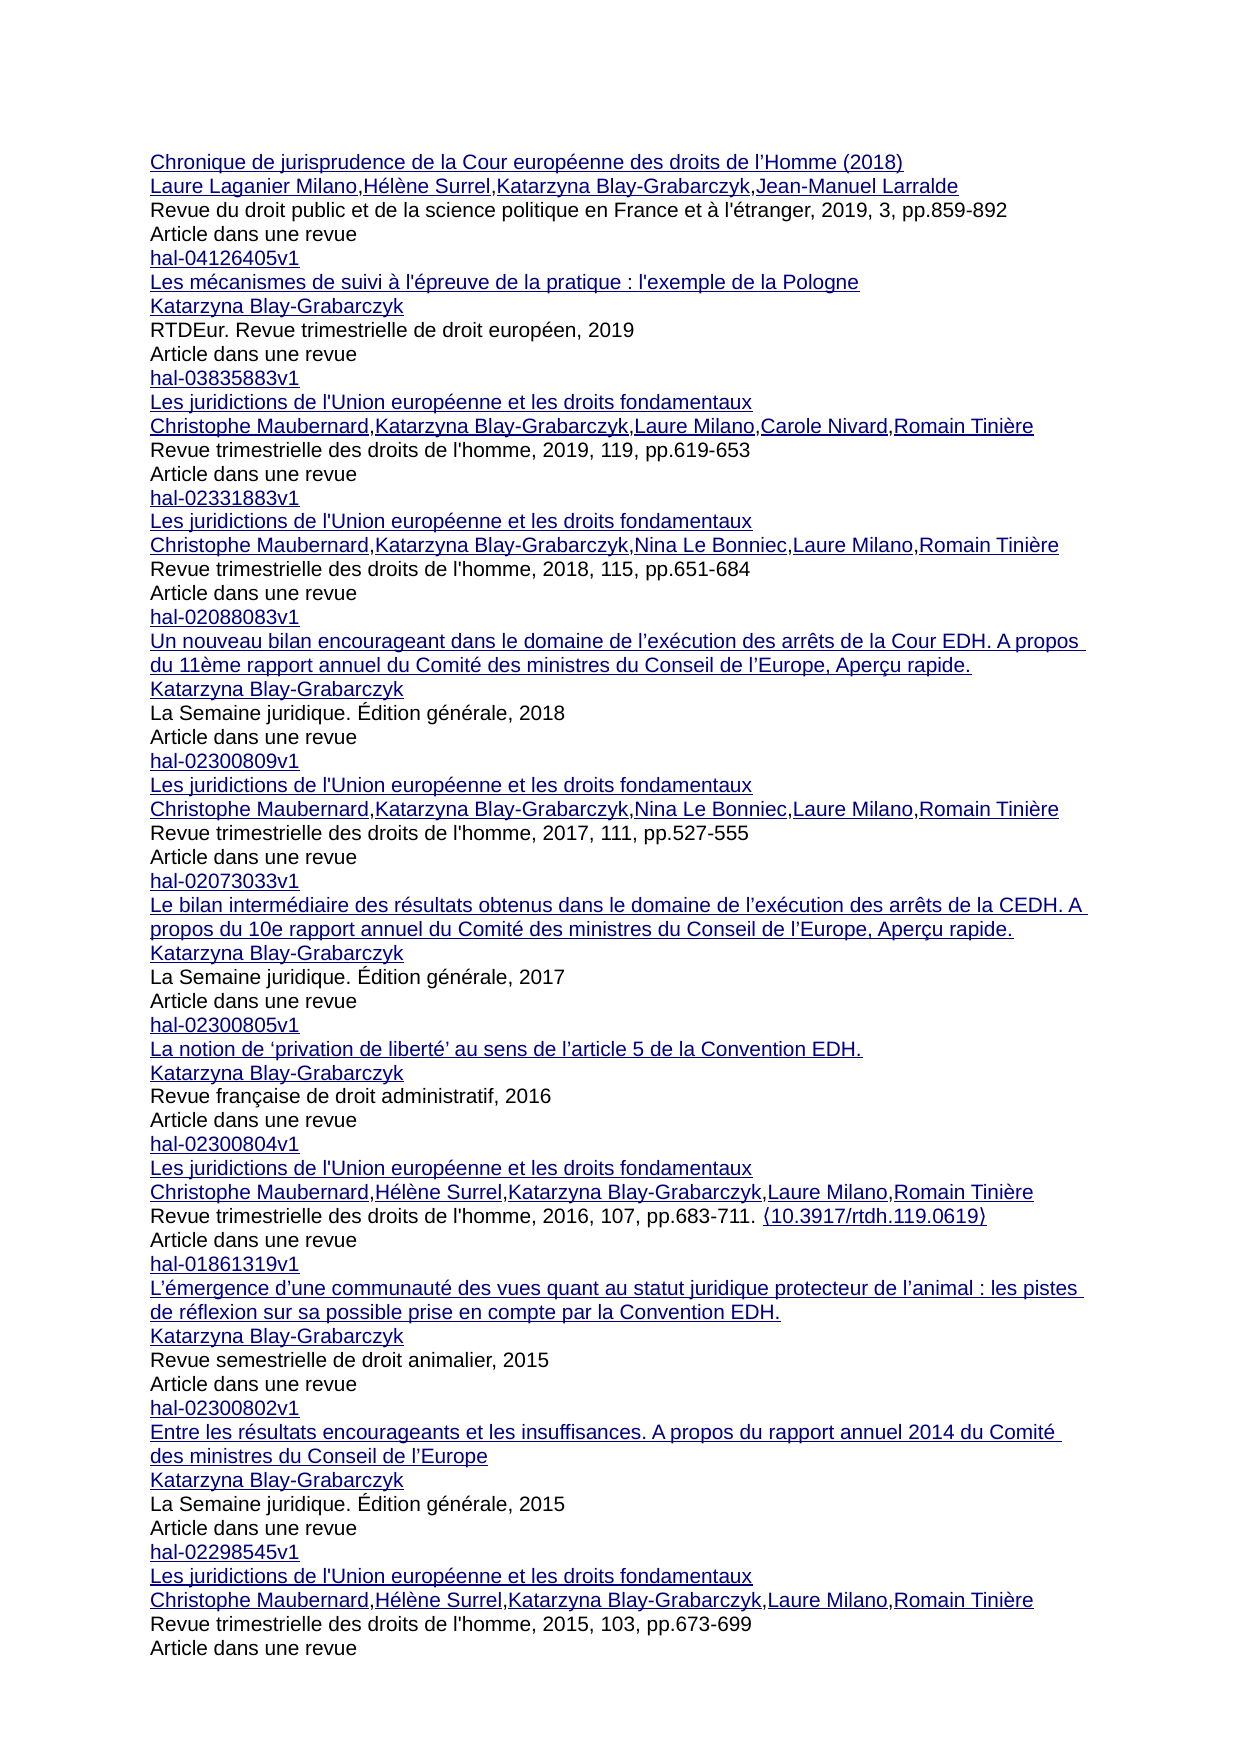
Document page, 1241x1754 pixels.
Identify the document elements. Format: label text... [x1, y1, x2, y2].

table_cell Un nouveau bilan encourageant dans le domaine de l’exécution des arrêts de la Cour EDH. A propos du 11ème rapport annuel du Comité des ministres du Conseil de l’Europe, Aperçu rapide. Katarzyna Blay-Grabarczyk La Semaine juridique. Édition générale, 2018 Article dans une revue hal-02300809v1 [150, 629, 1090, 773]
table_cell L’émergence d’une communauté des vues quant au statut juridique protecteur de l’animal : les pistes de réflexion sur sa possible prise en compte par la Convention EDH. Katarzyna Blay-Grabarczyk Revue semestrielle de droit animalier, 2015 Article dans une revue hal-02300802v1 [150, 1276, 1090, 1420]
table_cell Les juridictions de l'Union européenne et les droits fondamentaux Christophe Maubernard,Katarzyna Blay-Grabarczyk,Nina Le Bonniec,Laure Milano,Romain Tinière Revue trimestrielle des droits de l'homme, 2018, 115, pp.651-684 Article dans une revue hal-02088083v1 [150, 509, 1090, 629]
table_cell Les juridictions de l'Union européenne et les droits fondamentaux Christophe Maubernard,Katarzyna Blay-Grabarczyk,Nina Le Bonniec,Laure Milano,Romain Tinière Revue trimestrielle des droits de l'homme, 2017, 111, pp.527-555 Article dans une revue hal-02073033v1 [150, 773, 1090, 893]
table_cell Les mécanismes de suivi à l'épreuve de la pratique : l'exemple de la Pologne Katarzyna Blay-Grabarczyk RTDEur. Revue trimestrielle de droit européen, 2019 Article dans une revue hal-03835883v1 [150, 270, 1090, 389]
table_cell La notion de ‘privation de liberté’ au sens de l’article 5 de la Convention EDH. Katarzyna Blay-Grabarczyk Revue française de droit administratif, 2016 Article dans une revue hal-02300804v1 [150, 1036, 1090, 1156]
table_cell Chronique de jurisprudence de la Cour européenne des droits de l’Homme (2018) Laure Laganier Milano,Hélène Surrel,Katarzyna Blay-Grabarczyk,Jean-Manuel Larralde Revue du droit public et de la science politique en France et à l'étranger, 2019, 3, pp.859-892 Article dans une revue hal-04126405v1 [150, 150, 1090, 270]
table_cell Le bilan intermédiaire des résultats obtenus dans le domaine de l’exécution des arrêts de la CEDH. A propos du 10e rapport annuel du Comité des ministres du Conseil de l’Europe, Aperçu rapide. Katarzyna Blay-Grabarczyk La Semaine juridique. Édition générale, 2017 Article dans une revue hal-02300805v1 [150, 893, 1090, 1036]
table_cell Les juridictions de l'Union européenne et les droits fondamentaux Christophe Maubernard,Hélène Surrel,Katarzyna Blay-Grabarczyk,Laure Milano,Romain Tinière Revue trimestrielle des droits de l'homme, 2016, 107, pp.683-711. ⟨10.3917/rtdh.119.0619⟩ Article dans une revue hal-01861319v1 [150, 1156, 1090, 1276]
table_cell Entre les résultats encourageants et les insuffisances. A propos du rapport annuel 2014 du Comité des ministres du Conseil de l’Europe Katarzyna Blay-Grabarczyk La Semaine juridique. Édition générale, 2015 Article dans une revue hal-02298545v1 [150, 1420, 1090, 1563]
table_cell Les juridictions de l'Union européenne et les droits fondamentaux Christophe Maubernard,Hélène Surrel,Katarzyna Blay-Grabarczyk,Laure Milano,Romain Tinière Revue trimestrielle des droits de l'homme, 2015, 103, pp.673-699 Article dans une revue [150, 1564, 1090, 1659]
table_cell Les juridictions de l'Union européenne et les droits fondamentaux Christophe Maubernard,Katarzyna Blay-Grabarczyk,Laure Milano,Carole Nivard,Romain Tinière Revue trimestrielle des droits de l'homme, 2019, 119, pp.619-653 Article dans une revue hal-02331883v1 [150, 390, 1090, 509]
